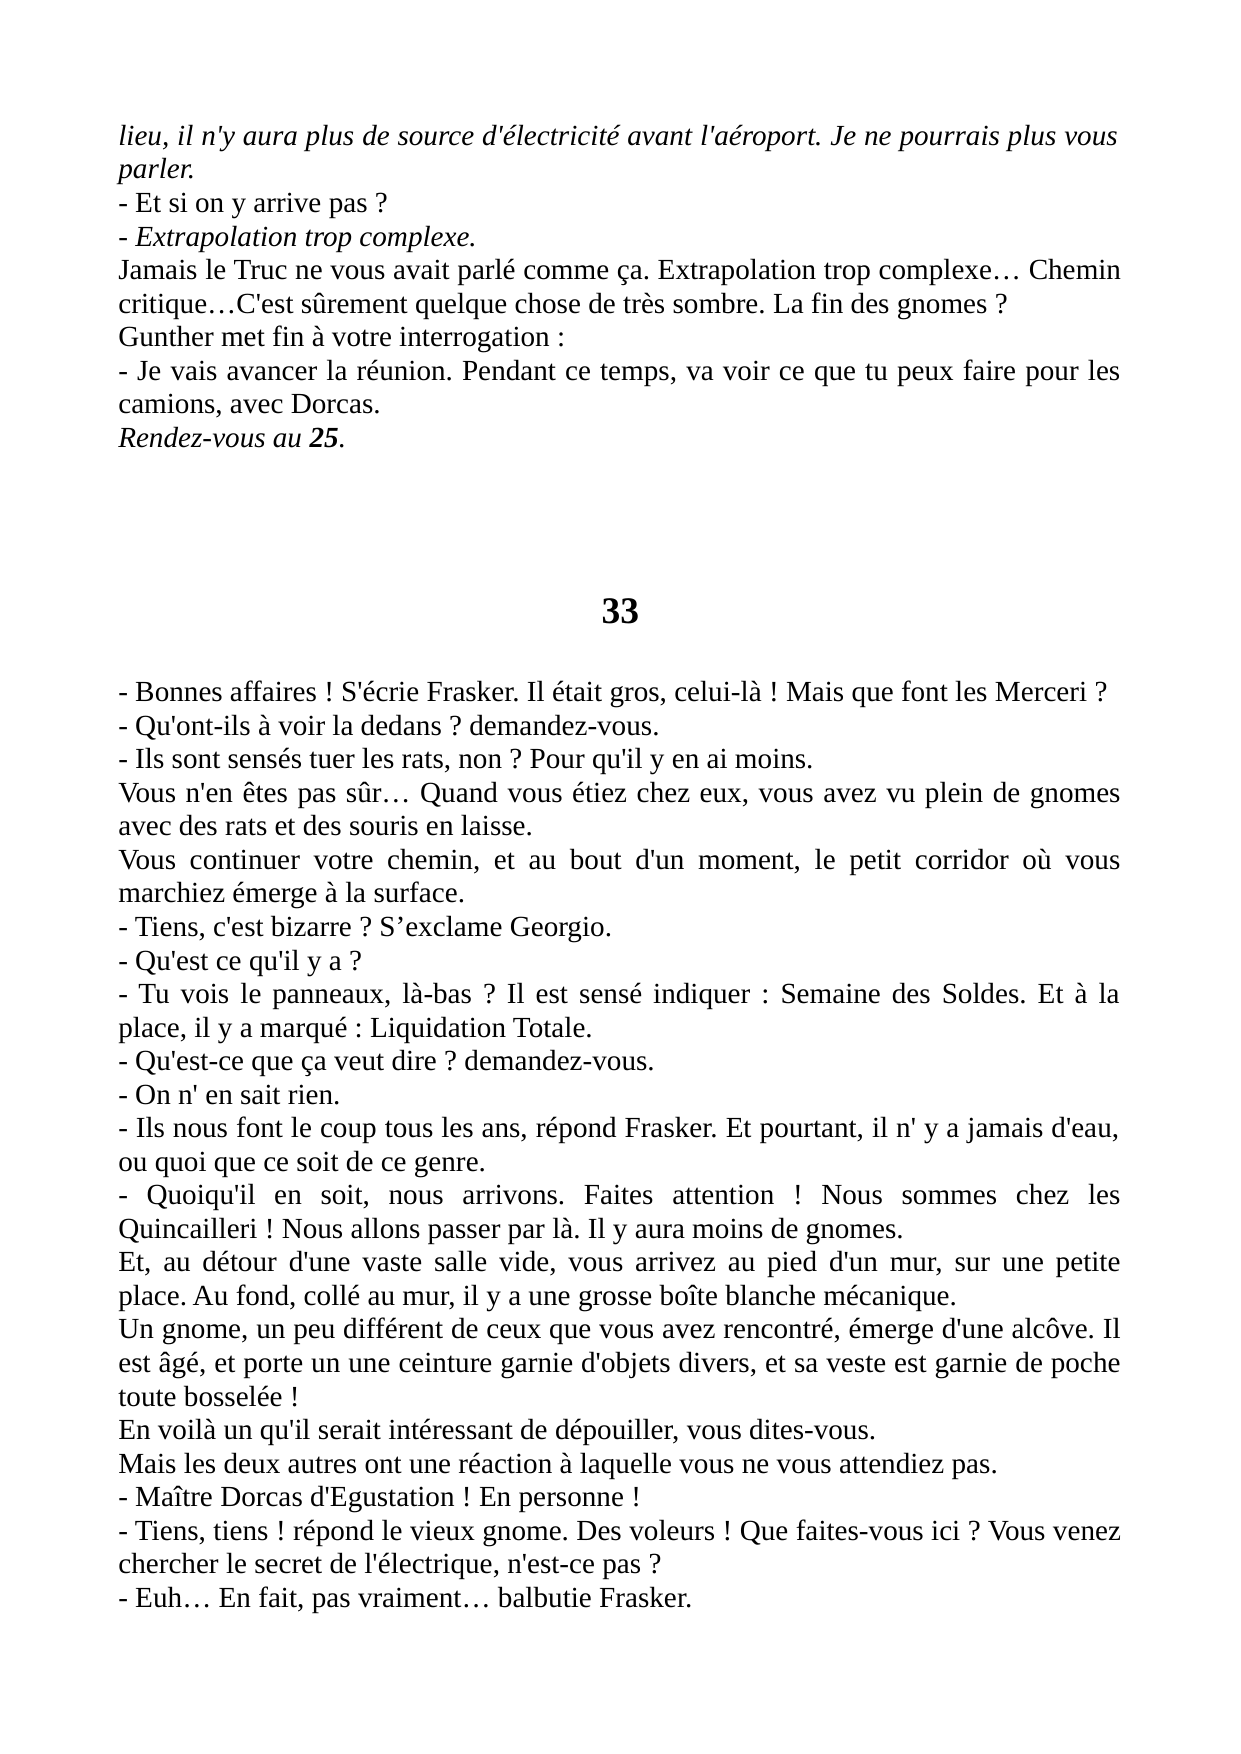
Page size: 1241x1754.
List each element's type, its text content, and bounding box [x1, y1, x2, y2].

text En voilà un qu'il serait intéressant de dépouiller, vous dites-vous. [118, 1412, 1122, 1446]
text lieu, il n'y aura plus de source d'électricité avant l'aéroport. Je ne pourrais plus vous parler. [118, 118, 1122, 185]
text - Je vais avancer la réunion. Pendant ce temps, va voir ce que tu peux faire pour les camions, avec Dorcas. [118, 353, 1122, 420]
text - Euh… En fait, pas vraiment… balbutie Frasker. [118, 1580, 1122, 1613]
text - Tiens, tiens ! répond le vieux gnome. Des voleurs ! Que faites-vous ici ? Vous venez chercher le secret de l'électrique, n'est-ce pas ? [118, 1513, 1122, 1580]
text - Et si on y arrive pas ? [118, 185, 1122, 219]
text - Tu vois le panneaux, là-bas ? Il est sensé indiquer : Semaine des Soldes. Et à la place, il y a marqué : Liquidation Totale. [118, 976, 1122, 1043]
text Jamais le Truc ne vous avait parlé comme ça. Extrapolation trop complexe… Chemin critique…C'est sûrement quelque chose de très sombre. La fin des gnomes ? [118, 252, 1122, 319]
text - Extrapolation trop complexe. [118, 219, 1122, 252]
text Et, au détour d'une vaste salle vide, vous arrivez au pied d'un mur, sur une petite place. Au fond, collé au mur, il y a une grosse boîte blanche mécanique. [118, 1244, 1122, 1312]
text - Ils nous font le coup tous les ans, répond Frasker. Et pourtant, il n' y a jamais d'eau, ou quoi que ce soit de ce genre. [118, 1110, 1122, 1177]
text Rendez-vous au 25. [118, 420, 1122, 453]
text - Qu'est ce qu'il y a ? [118, 943, 1122, 976]
text Mais les deux autres ont une réaction à laquelle vous ne vous attendiez pas. [118, 1446, 1122, 1479]
text - Ils sont sensés tuer les rats, non ? Pour qu'il y en ai moins. [118, 741, 1122, 775]
text 33 [118, 588, 1122, 631]
text - Maître Dorcas d'Egustation ! En personne ! [118, 1479, 1122, 1513]
text - Bonnes affaires ! S'écrie Frasker. Il était gros, celui-là ! Mais que font les Merceri ? [118, 674, 1122, 708]
text Gunther met fin à votre interrogation : [118, 319, 1122, 353]
text Un gnome, un peu différent de ceux que vous avez rencontré, émerge d'une alcôve. Il est âgé, et porte un une ceinture garnie d'objets divers, et sa veste est garnie de poche toute bosselée ! [118, 1312, 1122, 1412]
text Vous n'en êtes pas sûr… Quand vous étiez chez eux, vous avez vu plein de gnomes avec des rats et des souris en laisse. [118, 775, 1122, 842]
text Vous continuer votre chemin, et au bout d'un moment, le petit corridor où vous marchiez émerge à la surface. [118, 842, 1122, 909]
text - Qu'est-ce que ça veut dire ? demandez-vous. [118, 1043, 1122, 1077]
text - Quoiqu'il en soit, nous arrivons. Faites attention ! Nous sommes chez les Quincailleri ! Nous allons passer par là. Il y aura moins de gnomes. [118, 1177, 1122, 1244]
text - Tiens, c'est bizarre ? S’exclame Georgio. [118, 909, 1122, 943]
text - Qu'ont-ils à voir la dedans ? demandez-vous. [118, 708, 1122, 741]
text - On n' en sait rien. [118, 1077, 1122, 1110]
